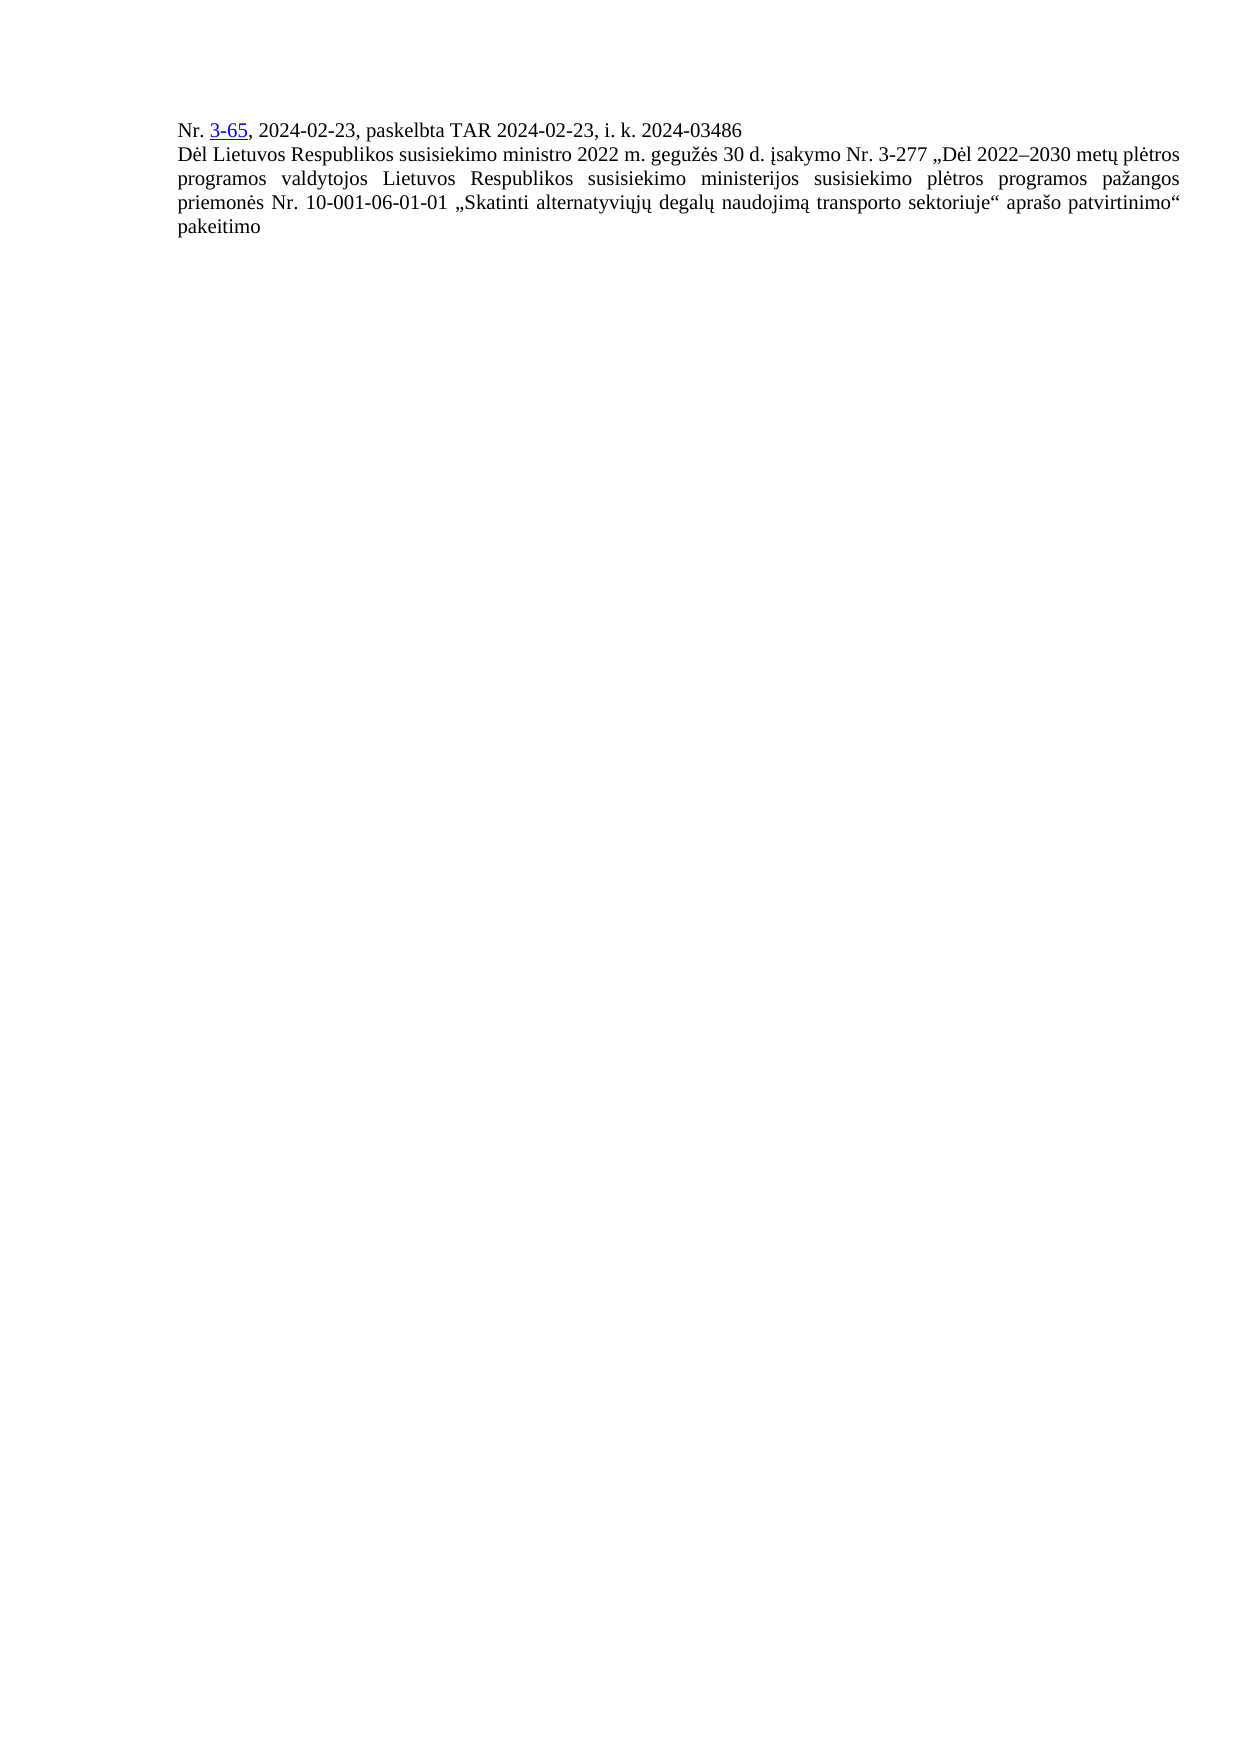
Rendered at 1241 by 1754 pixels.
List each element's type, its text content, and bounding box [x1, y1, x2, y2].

text Dėl Lietuvos Respublikos susisiekimo ministro 2022 m. gegužės 30 d. įsakymo Nr. 3-277 „Dėl 2022–2030 metų plėtros programos valdytojos Lietuvos Respublikos susisiekimo ministerijos susisiekimo plėtros programos pažangos priemonės Nr. 10-001-06-01-01 „Skatinti alternatyviųjų degalų naudojimą transporto sektoriuje“ aprašo patvirtinimo“ pakeitimo [177, 142, 1181, 238]
text Nr. 3-65, 2024-02-23, paskelbta TAR 2024-02-23, i. k. 2024-03486 [177, 118, 1181, 142]
